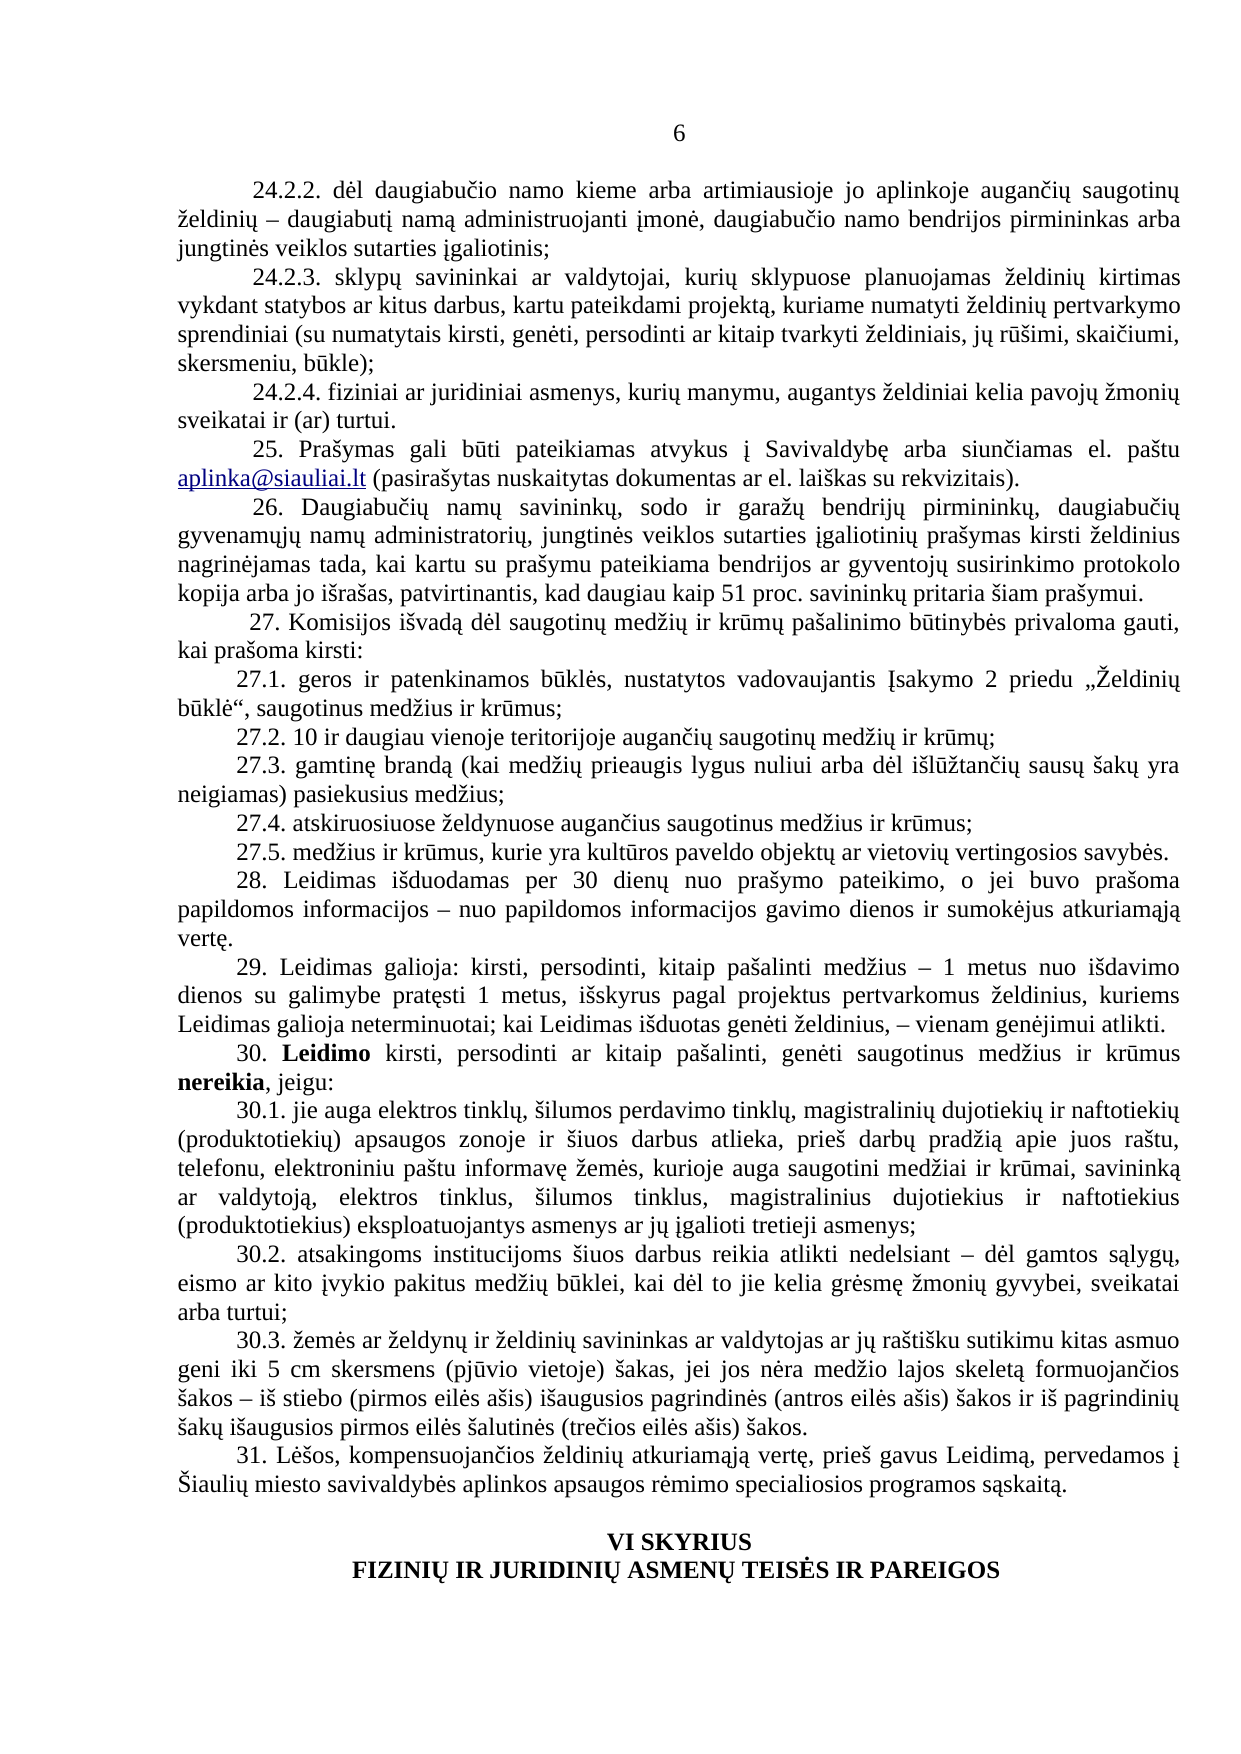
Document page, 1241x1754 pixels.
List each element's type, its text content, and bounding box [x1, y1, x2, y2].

text VI SKYRIUS [177, 1527, 1181, 1556]
text 25. Prašymas gali būti pateikiamas atvykus į Savivaldybę arba siunčiamas el. paštu aplinka@siauliai.lt (pasirašytas nuskaitytas dokumentas ar el. laiškas su rekvizitais). [177, 434, 1181, 492]
text 27.3. gamtinę brandą (kai medžių prieaugis lygus nuliui arba dėl išlūžtančių sausų šakų yra neigiamas) pasiekusius medžius; [177, 751, 1181, 808]
text 24.2.2. dėl daugiabučio namo kieme arba artimiausioje jo aplinkoje augančių saugotinų želdinių – daugiabutį namą administruojanti įmonė, daugiabučio namo bendrijos pirmininkas arba jungtinės veiklos sutarties įgaliotinis; [177, 176, 1181, 262]
text 28. Leidimas išduodamas per 30 dienų nuo prašymo pateikimo, o jei buvo prašoma papildomos informacijos – nuo papildomos informacijos gavimo dienos ir sumokėjus atkuriamąją vertę. [177, 866, 1181, 952]
text 27.5. medžius ir krūmus, kurie yra kultūros paveldo objektų ar vietovių vertingosios savybės. [177, 837, 1181, 866]
text 31. Lėšos, kompensuojančios želdinių atkuriamąją vertę, prieš gavus Leidimą, pervedamos į Šiaulių miesto savivaldybės aplinkos apsaugos rėmimo specialiosios programos sąskaitą. [177, 1441, 1181, 1498]
text 26. Daugiabučių namų savininkų, sodo ir garažų bendrijų pirmininkų, daugiabučių gyvenamųjų namų administratorių, jungtinės veiklos sutarties įgaliotinių prašymas kirsti želdinius nagrinėjamas tada, kai kartu su prašymu pateikiama bendrijos ar gyventojų susirinkimo protokolo kopija arba jo išrašas, patvirtinantis, kad daugiau kaip 51 proc. savininkų pritaria šiam prašymui. [177, 492, 1181, 607]
text 24.2.3. sklypų savininkai ar valdytojai, kurių sklypuose planuojamas želdinių kirtimas vykdant statybos ar kitus darbus, kartu pateikdami projektą, kuriame numatyti želdinių pertvarkymo sprendiniai (su numatytais kirsti, genėti, persodinti ar kitaip tvarkyti želdiniais, jų rūšimi, skaičiumi, skersmeniu, būkle); [177, 262, 1181, 377]
text 30.1. jie auga elektros tinklų, šilumos perdavimo tinklų, magistralinių dujotiekių ir naftotiekių (produktotiekių) apsaugos zonoje ir šiuos darbus atlieka, prieš darbų pradžią apie juos raštu, telefonu, elektroniniu paštu informavę žemės, kurioje auga saugotini medžiai ir krūmai, savininką ar valdytoją, elektros tinklus, šilumos tinklus, magistralinius dujotiekius ir naftotiekius (produktotiekius) eksploatuojantys asmenys ar jų įgalioti tretieji asmenys; [177, 1096, 1181, 1239]
text FIZINIŲ IR JURIDINIŲ ASMENŲ TEISĖS IR PAREIGOS [177, 1556, 1181, 1584]
text 30.3. žemės ar želdynų ir želdinių savininkas ar valdytojas ar jų raštišku sutikimu kitas asmuo geni iki 5 cm skersmens (pjūvio vietoje) šakas, jei jos nėra medžio lajos skeletą formuojančios šakos – iš stiebo (pirmos eilės ašis) išaugusios pagrindinės (antros eilės ašis) šakos ir iš pagrindinių šakų išaugusios pirmos eilės šalutinės (trečios eilės ašis) šakos. [177, 1326, 1181, 1441]
text 30. Leidimo kirsti, persodinti ar kitaip pašalinti, genėti saugotinus medžius ir krūmus nereikia, jeigu: [177, 1038, 1181, 1096]
text 29. Leidimas galioja: kirsti, persodinti, kitaip pašalinti medžius – 1 metus nuo išdavimo dienos su galimybe pratęsti 1 metus, išskyrus pagal projektus pertvarkomus želdinius, kuriems Leidimas galioja neterminuotai; kai Leidimas išduotas genėti želdinius, – vienam genėjimui atlikti. [177, 952, 1181, 1038]
text 27. Komisijos išvadą dėl saugotinų medžių ir krūmų pašalinimo būtinybės privaloma gauti, kai prašoma kirsti: [177, 607, 1181, 664]
text 30.2. atsakingoms institucijoms šiuos darbus reikia atlikti nedelsiant – dėl gamtos sąlygų, eismo ar kito įvykio pakitus medžių būklei, kai dėl to jie kelia grėsmę žmonių gyvybei, sveikatai arba turtui; [177, 1239, 1181, 1326]
text 27.1. geros ir patenkinamos būklės, nustatytos vadovaujantis Įsakymo 2 priedu „Želdinių būklė“, saugotinus medžius ir krūmus; [177, 664, 1181, 722]
text 27.4. atskiruosiuose želdynuose augančius saugotinus medžius ir krūmus; [177, 808, 1181, 837]
text 27.2. 10 ir daugiau vienoje teritorijoje augančių saugotinų medžių ir krūmų; [177, 722, 1181, 751]
text 24.2.4. fiziniai ar juridiniai asmenys, kurių manymu, augantys želdiniai kelia pavojų žmonių sveikatai ir (ar) turtui. [177, 377, 1181, 434]
